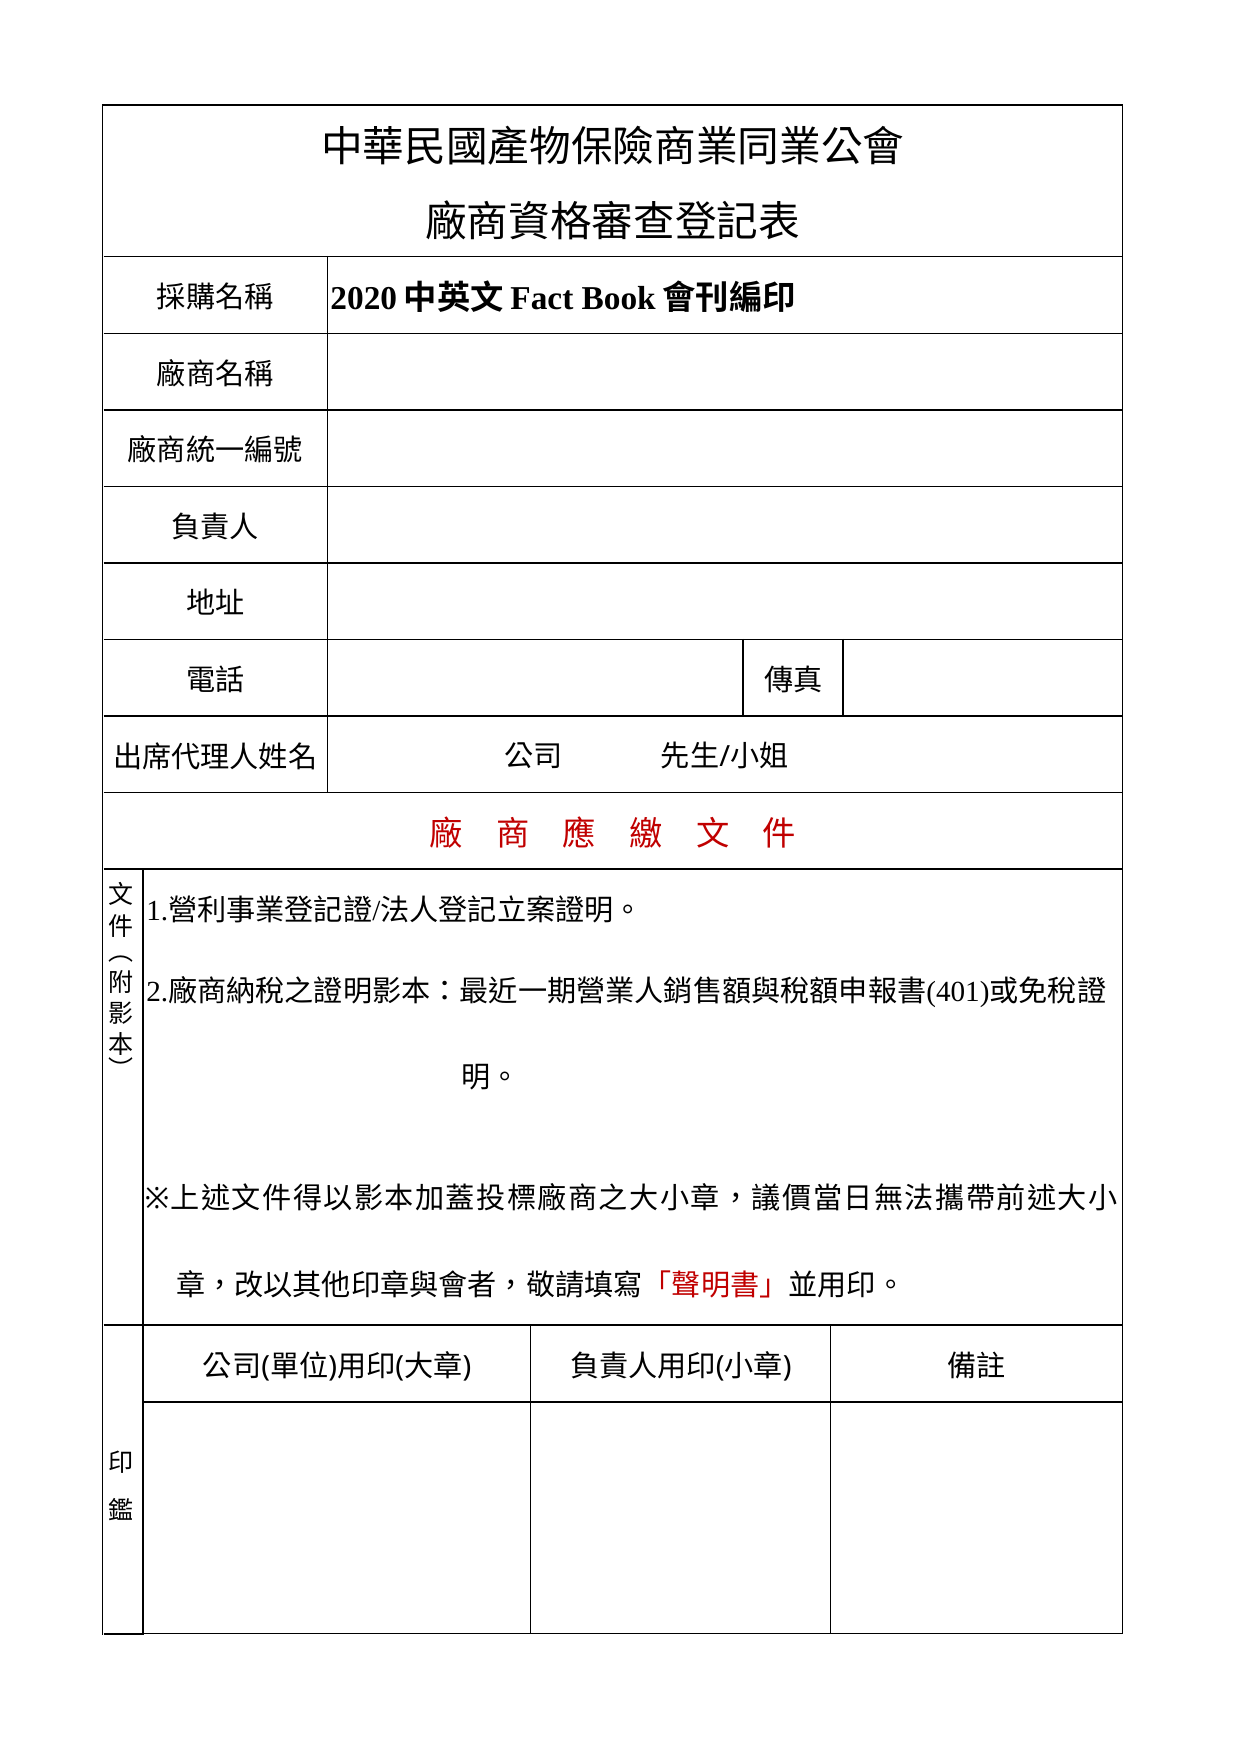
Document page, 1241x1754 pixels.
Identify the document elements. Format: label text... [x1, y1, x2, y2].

table_header 中華民國產物保險商業同業公會 廠商資格審查登記表 [103, 106, 1122, 256]
table_cell 文 件（ 附 影 本） [103, 869, 142, 1324]
table_cell 採購名稱 [103, 257, 327, 332]
table_cell 地址 [103, 563, 327, 639]
table_cell [328, 334, 1122, 409]
table_cell 1.營利事業登記證/法人登記立案證明。 2.廠商納稅之證明影本：最近一期營業人銷售額與稅額申報書(401)或免稅證明。 ※上述文件得以影本加蓋投標廠商之大小章，議價當日無法攜帶前述大小章，改以其他印章與會者，敬請填寫「聲明書」並用印。 [144, 870, 1122, 1324]
table_cell 出席代理人姓名 [103, 716, 327, 792]
table_cell [328, 564, 1122, 639]
table_cell [328, 487, 1122, 562]
table_cell 備註 [831, 1326, 1122, 1401]
table_cell 印 鑑 [103, 1325, 142, 1633]
table_cell 負責人用印(小章) [531, 1326, 830, 1401]
table_cell [531, 1403, 830, 1633]
table_cell 廠商名稱 [103, 334, 327, 409]
table_cell 傳真 [744, 640, 842, 715]
table_cell 2020中英文Fact Book會刊編印 [328, 257, 1122, 332]
table_cell [844, 640, 1122, 715]
table_cell [328, 640, 742, 715]
table_cell 廠 商 應 繳 文 件 [103, 793, 1122, 868]
table_cell 公司(單位)用印(大章) [144, 1326, 530, 1401]
table_cell 電話 [103, 640, 327, 715]
table_cell 公司 先生/小姐 [328, 717, 1122, 792]
table_cell [831, 1403, 1122, 1633]
table_cell 廠商統一編號 [103, 410, 327, 486]
table_cell 負責人 [103, 487, 327, 562]
table_cell [144, 1403, 530, 1633]
table_cell [328, 411, 1122, 486]
